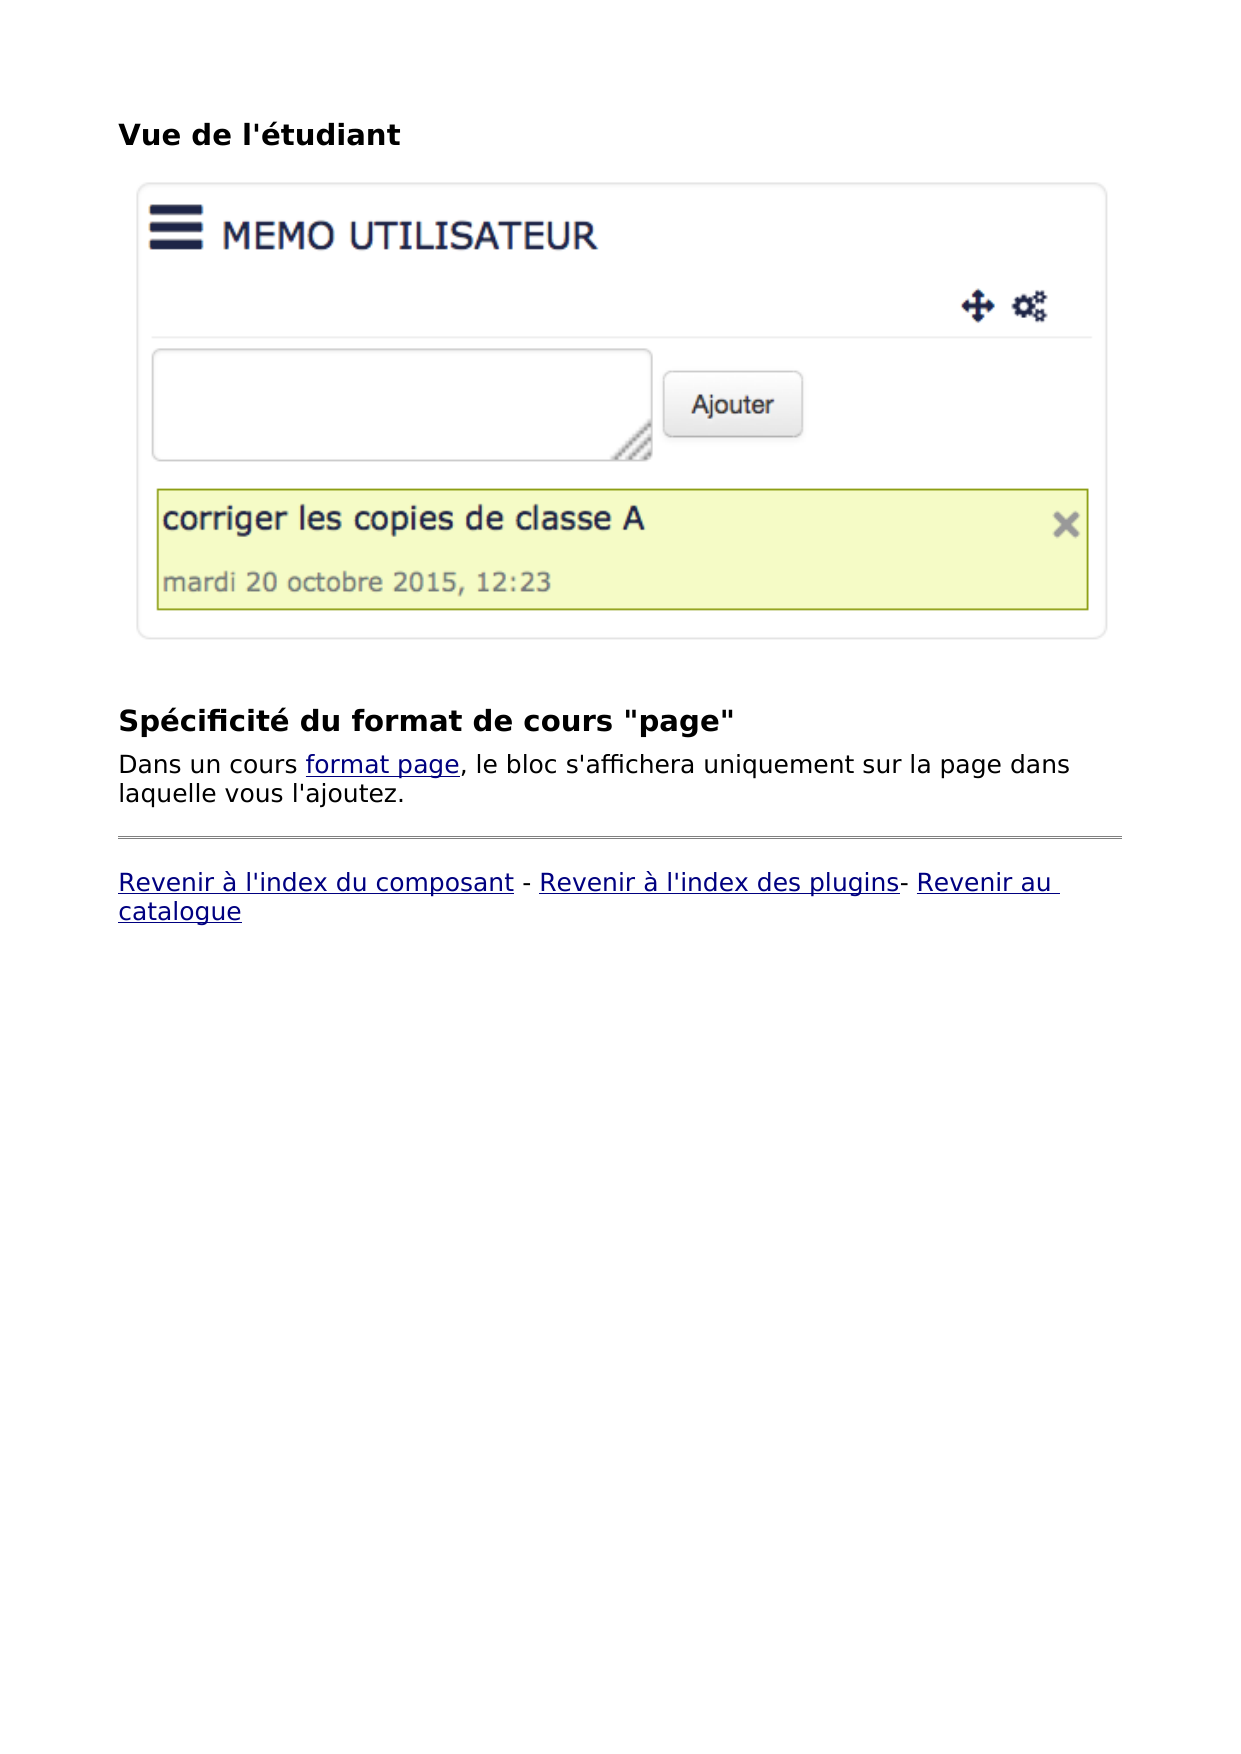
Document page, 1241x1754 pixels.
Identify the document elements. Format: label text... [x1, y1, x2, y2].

subtitle Vue de l'étudiant [118, 118, 1122, 152]
subtitle Spécificité du format de cours "page" [118, 704, 1122, 738]
text Dans un cours format page, le bloc s'affichera uniquement sur la page dans laquelle vous l'ajoutez. [118, 751, 1122, 809]
text Revenir à l'index du composant - Revenir à l'index des plugins- Revenir au catalogue [118, 868, 1122, 926]
picture [118, 164, 1123, 667]
